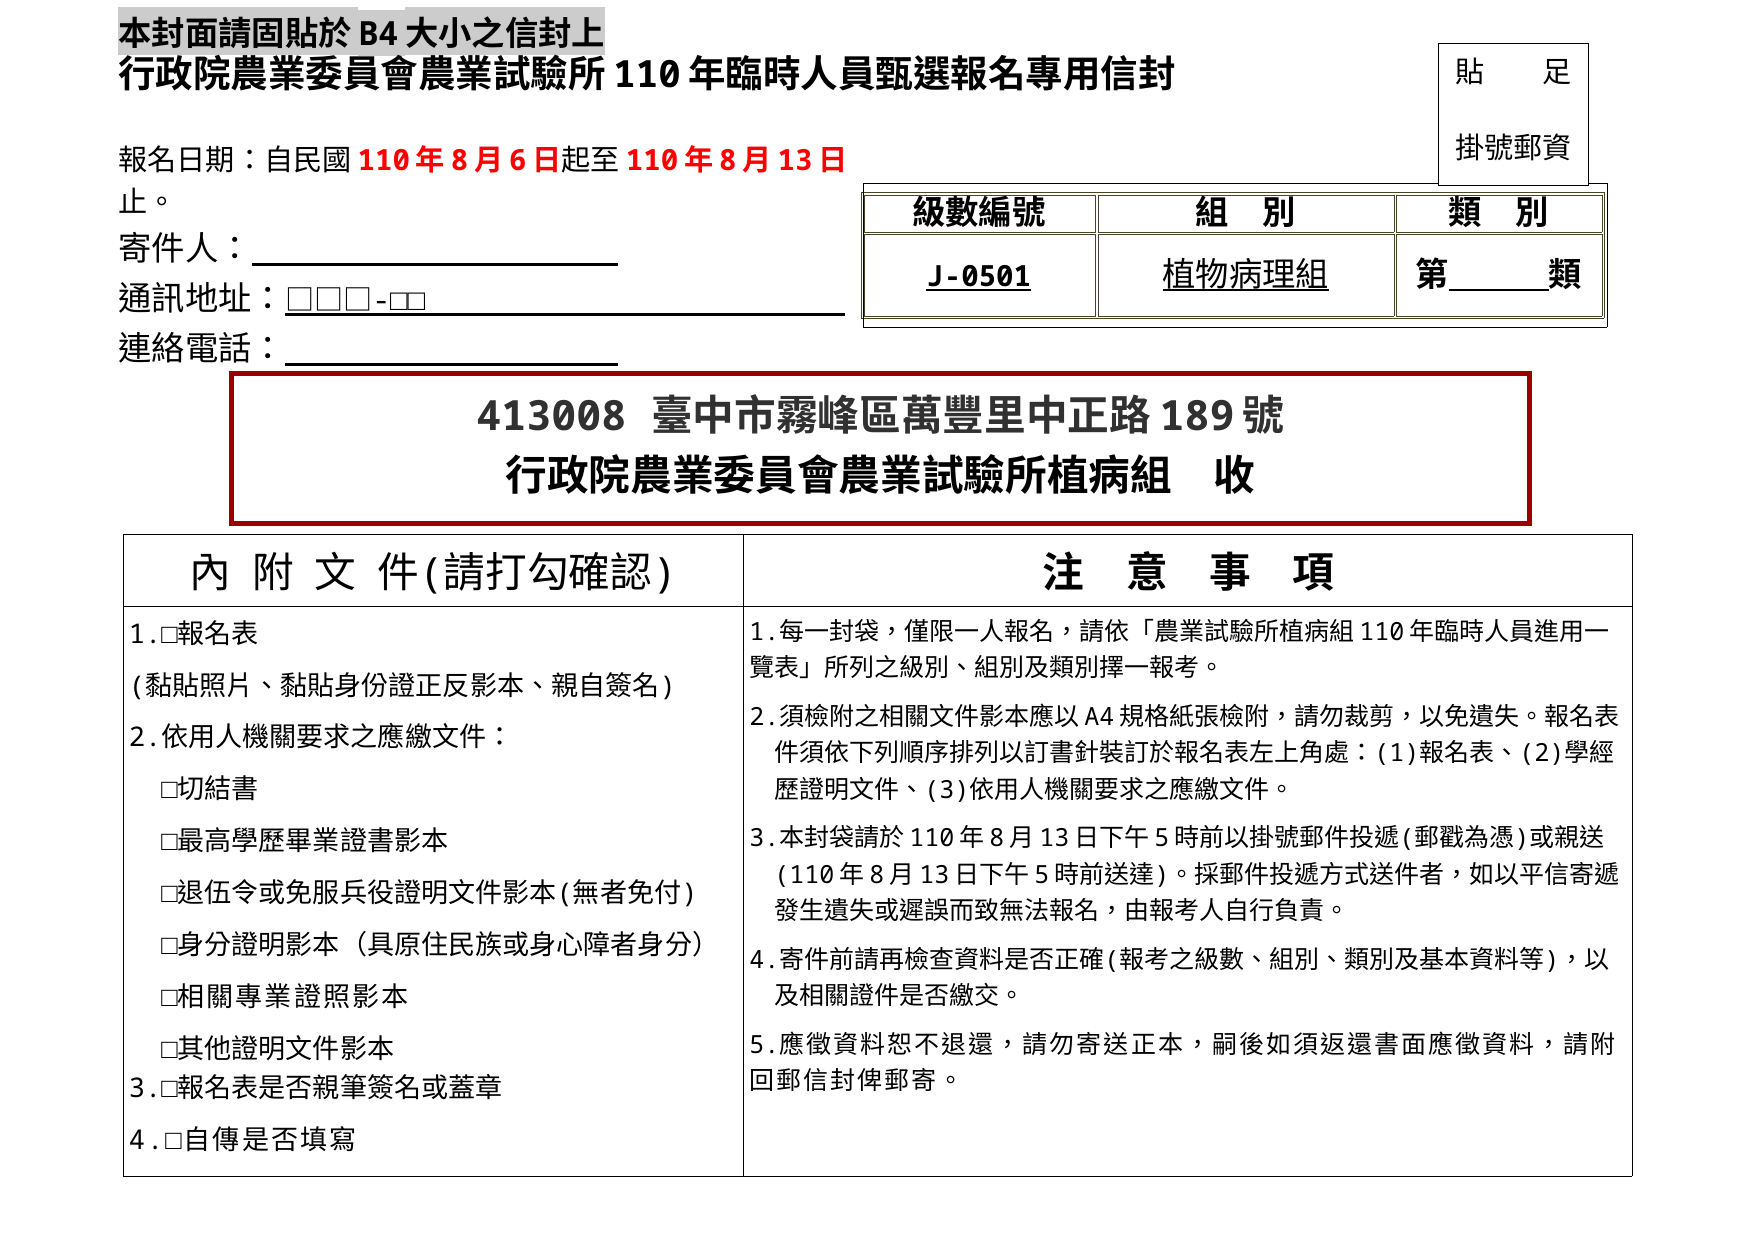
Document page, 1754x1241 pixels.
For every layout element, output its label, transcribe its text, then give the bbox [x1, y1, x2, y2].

table_cell 1.□報名表 (黏貼照片、黏貼身份證正反影本、親自簽名) 2.依用人機關要求之應繳文件： □切結書 □最高學歷畢業證書影本 □退伍令或免服兵役證明文件影本(無者免付) □身分證明影本（具原住民族或身心障者身分） □相關專業證照影本 □其他證明文件影本 3.□報名表是否親筆簽名或蓋章 4.□自傳是否填寫 [124, 607, 743, 1176]
table_cell 1.每一封袋，僅限一人報名，請依「農業試驗所植病組110年臨時人員進用一覽表」所列之級別、組別及類別擇一報考。 2.須檢附之相關文件影本應以A4規格紙張檢附，請勿裁剪，以免遺失。報名表件須依下列順序排列以訂書針裝訂於報名表左上角處：(1)報名表、(2)學經歷證明文件、(3)依用人機關要求之應繳文件。 3.本封袋請於110年8月13日下午5時前以掛號郵件投遞(郵戳為憑)或親送(110年8月13日下午5時前送達)。採郵件投遞方式送件者，如以平信寄遞發生遺失或遲誤而致無法報名，由報考人自行負責。 4.寄件前請再檢查資料是否正確(報考之級數、組別、類別及基本資料等)，以及相關證件是否繳交。 5.應徵資料恕不退還，請勿寄送正本，嗣後如須返還書面應徵資料，請附回郵信封俾郵寄。 [744, 607, 1632, 1176]
table_header 貼 足 掛號郵資 [1439, 44, 1588, 185]
table_header 413008 臺中市霧峰區萬豐里中正路189號 行政院農業委員會農業試驗所植病組 收 [234, 376, 1527, 521]
text 報名日期：自民國110年8月6日起至110年8月13日止。 [118, 137, 1438, 221]
text [1608, 271, 1652, 321]
table_cell J-0501 [865, 235, 1095, 316]
table_header 內 附 文 件(請打勾確認) [124, 535, 743, 606]
table_cell 植物病理組 [1099, 235, 1394, 316]
text 本封面請固貼於B4大小之信封上 [118, 12, 1652, 54]
text [1589, 54, 1652, 96]
table_cell 第 類 [1397, 235, 1602, 316]
text [864, 184, 1607, 327]
text [1589, 137, 1652, 221]
table_header 組 別 [1099, 196, 1394, 232]
table_header 注 意 事 項 [744, 535, 1632, 606]
text [1608, 221, 1652, 271]
text 寄件人： [118, 221, 861, 271]
text 行政院農業委員會農業試驗所110年臨時人員甄選報名專用信封 [118, 54, 1438, 96]
table_header 級數編號 [865, 196, 1095, 232]
text 連絡電話： [118, 321, 1652, 371]
table_header 類 別 [1397, 196, 1602, 232]
text 通訊地址：□□□-□□ [118, 271, 863, 321]
